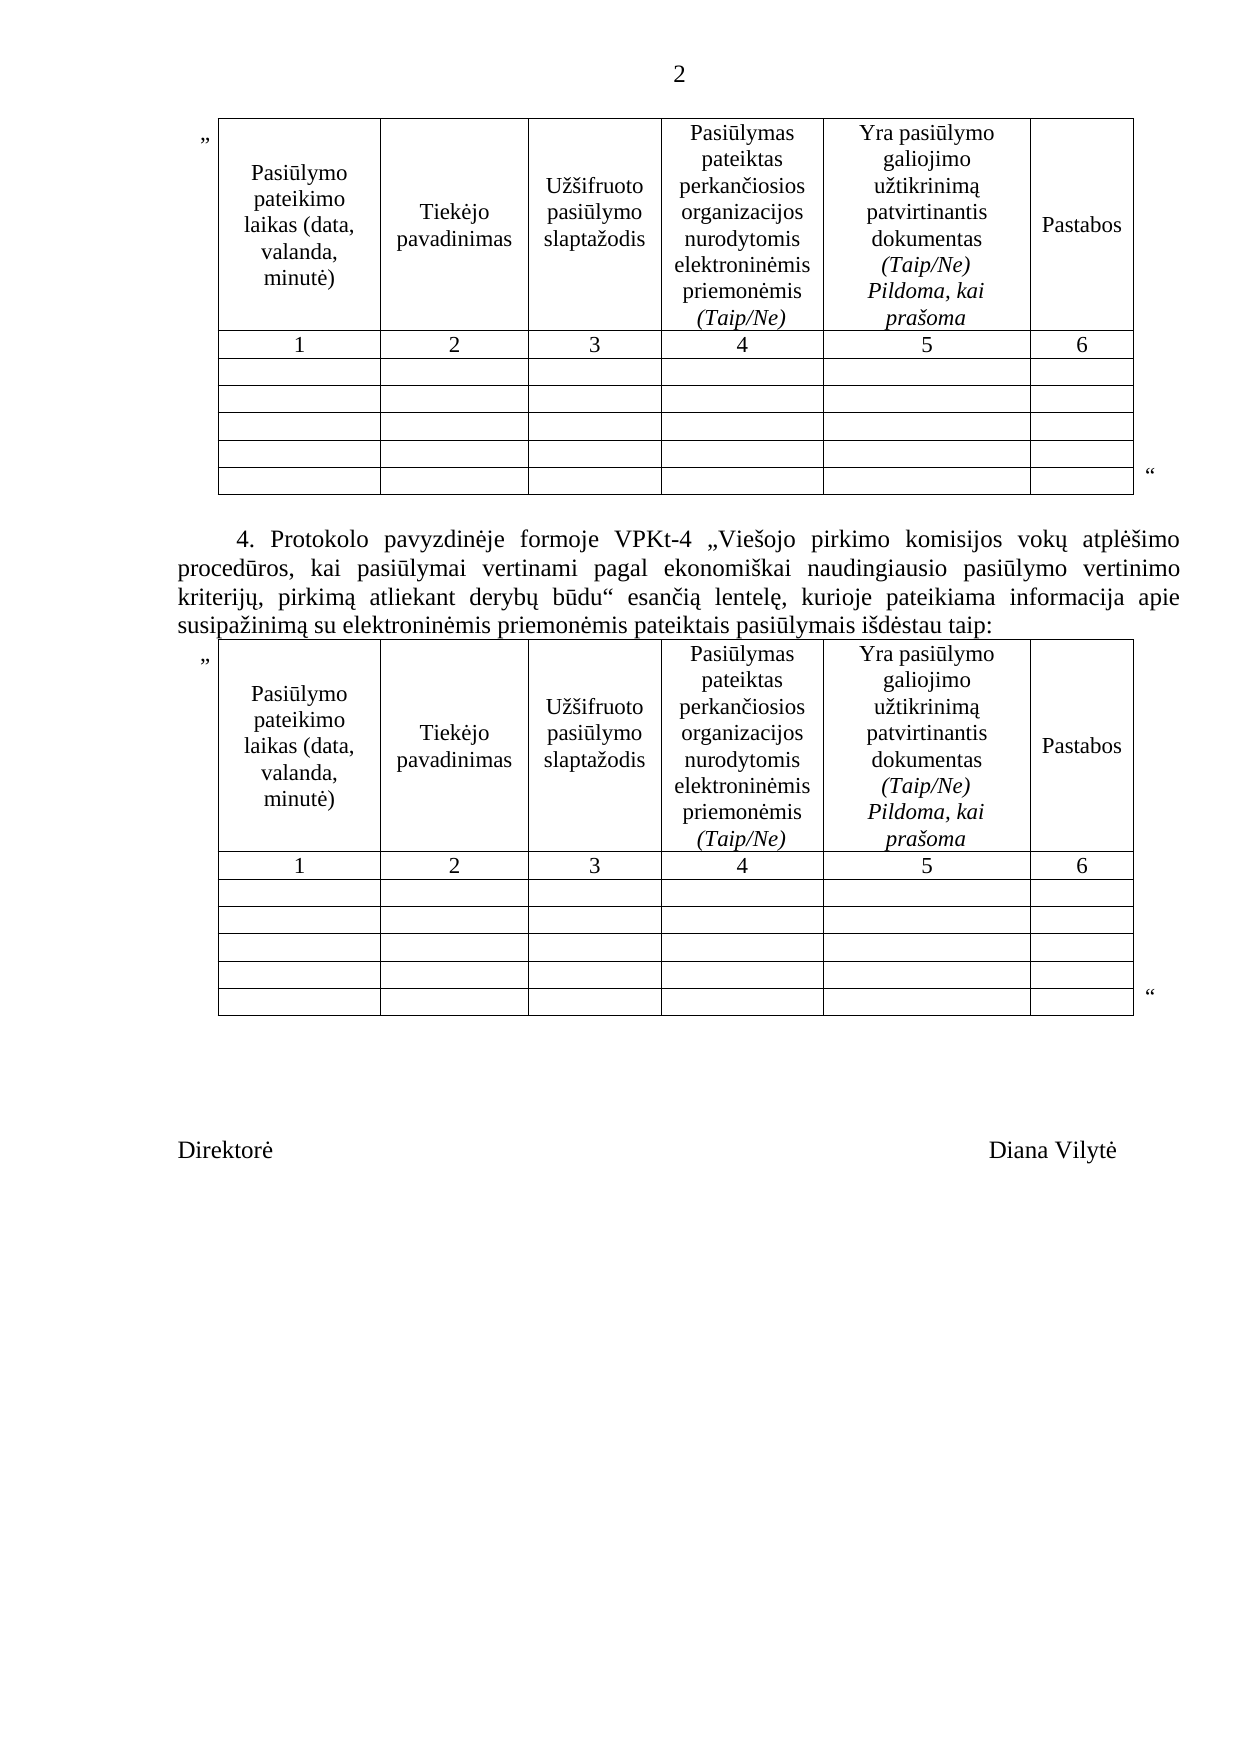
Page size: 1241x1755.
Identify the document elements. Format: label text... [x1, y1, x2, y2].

table_cell [219, 359, 380, 385]
text Direktorė Diana Vilytė [177, 1134, 1181, 1164]
table_cell [381, 441, 528, 467]
table_header Pasiūlymas pateiktas perkančiosios organizacijos nurodytomis elektroninėmis priemonėmis (Taip/Ne) [662, 119, 823, 330]
table_cell 6 [1031, 331, 1133, 357]
table_header Užšifruoto pasiūlymo slaptažodis [529, 119, 661, 330]
table_cell [1031, 989, 1133, 1015]
table_cell [662, 441, 823, 467]
table_header Yra pasiūlymo galiojimo užtikrinimą patvirtinantis dokumentas (Taip/Ne) Pildoma, kai prašoma [824, 640, 1030, 851]
table_cell 6 [1031, 852, 1133, 878]
table_cell [1031, 962, 1133, 988]
table_cell [824, 441, 1030, 467]
table_cell [529, 934, 661, 961]
table_cell [219, 989, 380, 1015]
table_cell [381, 413, 528, 439]
table_cell [219, 962, 380, 988]
table_cell 2 [381, 331, 528, 357]
table_cell [1031, 934, 1133, 961]
table_cell [219, 386, 380, 412]
table_cell [381, 989, 528, 1015]
table_cell [824, 934, 1030, 961]
text 4. Protokolo pavyzdinėje formoje VPKt-4 „Viešojo pirkimo komisijos vokų atplėšimo procedūros, kai pasiūlymai vertinami pagal ekonomiškai naudingiausio pasiūlymo vertinimo kriterijų, pirkimą atliekant derybų būdu“ esančią lentelę, kurioje pateikiama informacija apie susipažinimą su elektroninėmis priemonėmis pateiktais pasiūlymais išdėstau taip: [177, 524, 1181, 639]
table_cell 4 [662, 852, 823, 878]
table_cell [381, 880, 528, 906]
table_cell [1031, 907, 1133, 933]
table_cell 5 [824, 852, 1030, 878]
table_cell [381, 934, 528, 961]
table_cell [1031, 386, 1133, 412]
table_cell [219, 880, 380, 906]
table_cell [381, 359, 528, 385]
table_cell [824, 880, 1030, 906]
table_header Užšifruoto pasiūlymo slaptažodis [529, 640, 661, 851]
table_cell [529, 880, 661, 906]
table_cell 1 [219, 852, 380, 878]
table_header “ [1134, 639, 1163, 1015]
table_cell [529, 441, 661, 467]
table_cell [662, 962, 823, 988]
table_cell [824, 907, 1030, 933]
table_header Pastabos [1031, 640, 1133, 851]
table_cell 1 [219, 331, 380, 357]
table_cell [1031, 880, 1133, 906]
table_cell 2 [381, 852, 528, 878]
table_cell [824, 386, 1030, 412]
table_cell [1031, 468, 1133, 494]
table_cell [381, 907, 528, 933]
table_cell [529, 962, 661, 988]
table_header Pasiūlymas pateiktas perkančiosios organizacijos nurodytomis elektroninėmis priemonėmis (Taip/Ne) [662, 640, 823, 851]
table_cell [219, 413, 380, 439]
table_cell 3 [529, 331, 661, 357]
table_header Pasiūlymo pateikimo laikas (data, valanda, minutė) [219, 119, 380, 330]
table_cell [529, 989, 661, 1015]
table_cell [662, 934, 823, 961]
table_cell [529, 907, 661, 933]
table_cell [662, 907, 823, 933]
table_cell [662, 880, 823, 906]
table_cell [662, 989, 823, 1015]
table_header Tiekėjo pavadinimas [381, 119, 528, 330]
table_cell [1031, 413, 1133, 439]
table_cell [824, 962, 1030, 988]
table_header „ [189, 639, 218, 1015]
table_cell 3 [529, 852, 661, 878]
table_header “ [1134, 118, 1163, 494]
table_cell [381, 962, 528, 988]
table_cell 4 [662, 331, 823, 357]
table_cell [662, 413, 823, 439]
table_cell 5 [824, 331, 1030, 357]
table_cell [381, 468, 528, 494]
table_header Pastabos [1031, 119, 1133, 330]
table_cell [1031, 359, 1133, 385]
table_cell [662, 468, 823, 494]
table_cell [824, 989, 1030, 1015]
table_cell [529, 468, 661, 494]
table_header Pasiūlymo pateikimo laikas (data, valanda, minutė) [219, 640, 380, 851]
table_cell [662, 359, 823, 385]
table_cell [662, 386, 823, 412]
table_cell [529, 359, 661, 385]
table_header Tiekėjo pavadinimas [381, 640, 528, 851]
table_header „ [189, 118, 218, 494]
table_cell [219, 468, 380, 494]
table_cell [219, 934, 380, 961]
table_cell [219, 441, 380, 467]
table_cell [1031, 441, 1133, 467]
table_cell [381, 386, 528, 412]
table_cell [824, 359, 1030, 385]
table_cell [824, 468, 1030, 494]
table_cell [824, 413, 1030, 439]
table_cell [529, 386, 661, 412]
table_header Yra pasiūlymo galiojimo užtikrinimą patvirtinantis dokumentas (Taip/Ne) Pildoma, kai prašoma [824, 119, 1030, 330]
table_cell [219, 907, 380, 933]
table_cell [529, 413, 661, 439]
